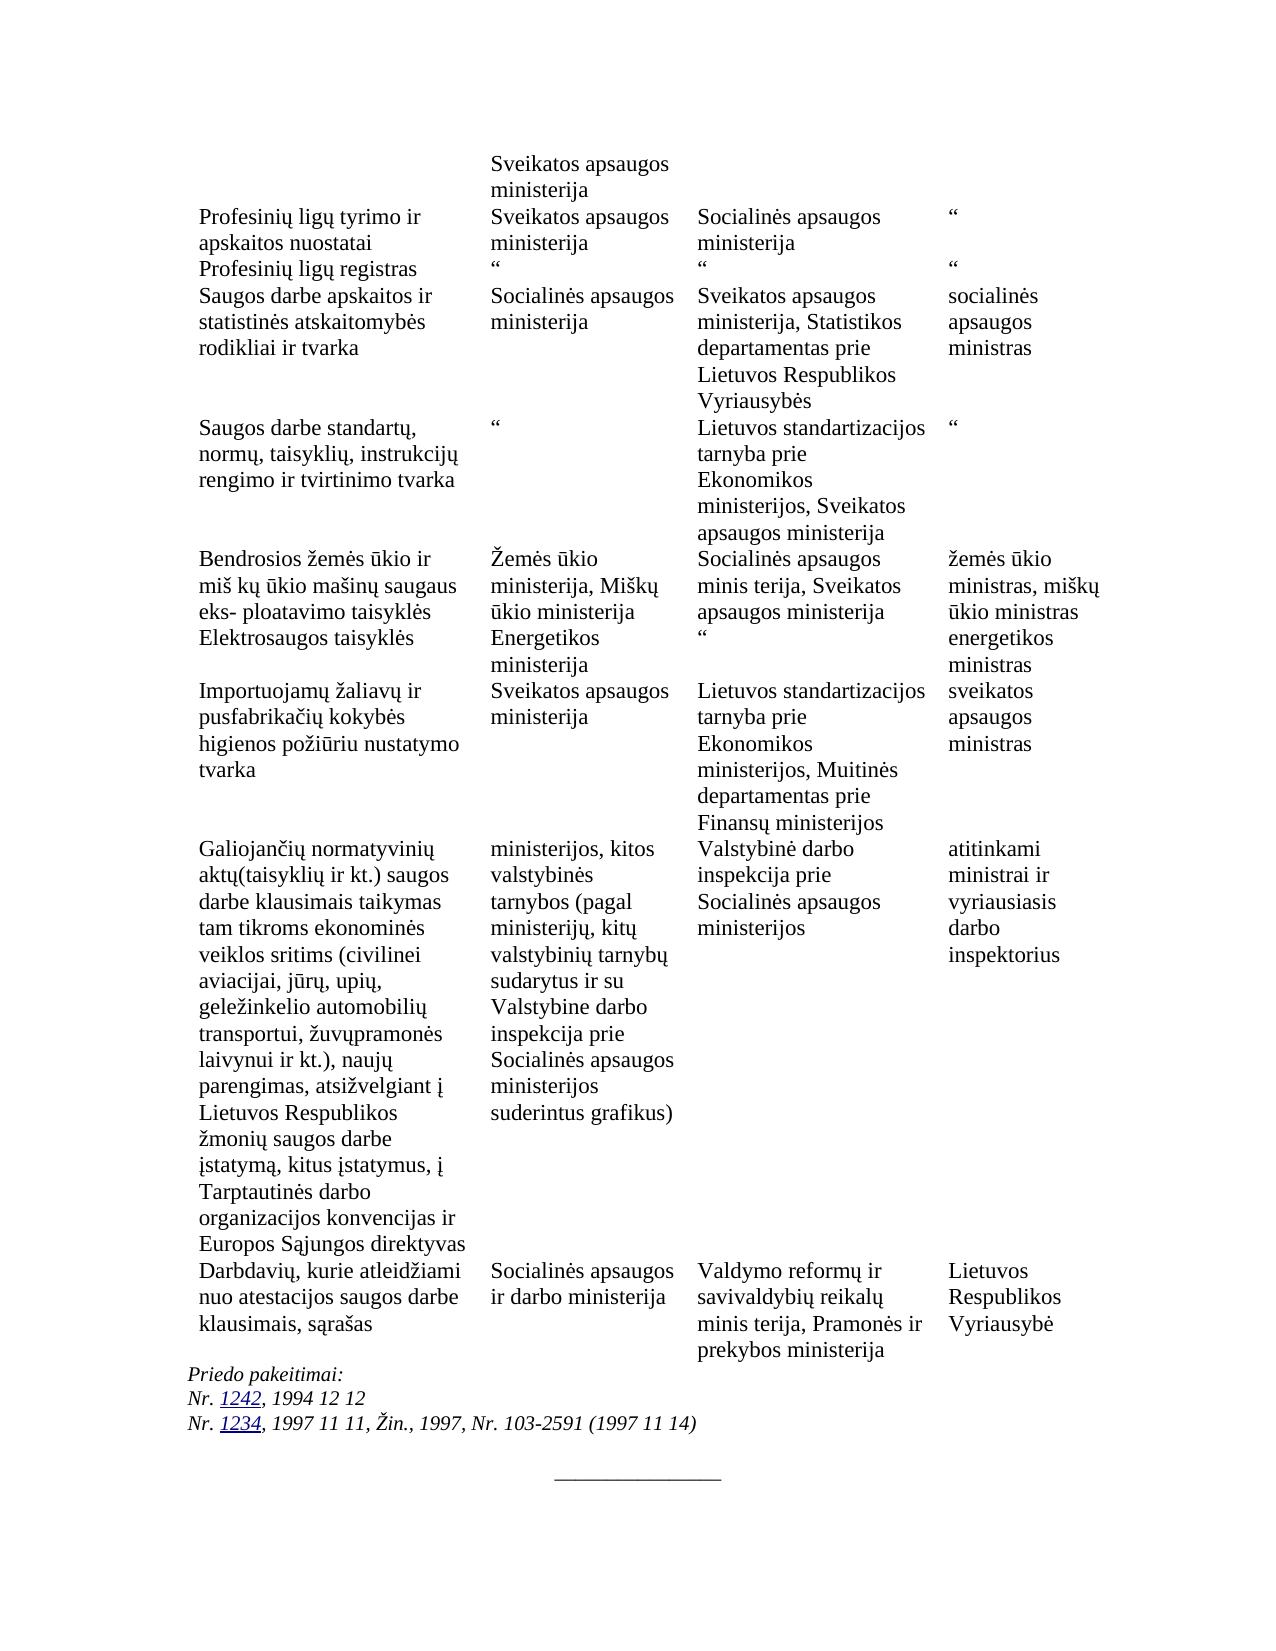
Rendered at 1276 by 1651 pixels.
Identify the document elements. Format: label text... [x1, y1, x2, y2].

table_cell Importuojamų žaliavų ir pusfabrikačių kokybės higienos požiūriu nustatymo tvarka [187, 677, 479, 835]
table_cell “ [937, 203, 1114, 255]
table_cell Lietuvos standartizacijos tarnyba prie Ekonomikos ministerijos, Sveikatos apsaugos ministerija [686, 414, 937, 545]
text Priedo pakeitimai: [187, 1362, 1088, 1386]
table_cell ministerijos, kitos valstybinės tarnybos (pagal ministerijų, kitų valstybinių tarnybų sudarytus ir su Valstybine darbo inspekcija prie Socialinės apsaugos ministerijos suderintus grafikus) [479, 835, 686, 1257]
table_cell Lietuvos Respublikos Vyriausybė [937, 1257, 1114, 1362]
table_cell “ [479, 414, 686, 545]
table_cell [937, 150, 1114, 203]
table_cell Elektrosaugos taisyklės [187, 624, 479, 677]
text Nr. 1234, 1997 11 11, Žin., 1997, Nr. 103-2591 (1997 11 14) [187, 1410, 1088, 1434]
text Nr. 1242, 1994 12 12 [187, 1386, 1088, 1410]
text ________________ [187, 1458, 1088, 1483]
table_cell Sveikatos apsaugos ministerija [479, 677, 686, 835]
table_cell Galiojančių normatyvinių aktų(taisyklių ir kt.) saugos darbe klausimais taikymas tam tikroms ekonominės veiklos sritims (civilinei aviacijai, jūrų, upių, geležinkelio automobilių transportui, žuvųpramonės laivynui ir kt.), naujų parengimas, atsižvelgiant į Lietuvos Respublikos žmonių saugos darbe įstatymą, kitus įstatymus, į Tarptautinės darbo organizacijos konvencijas ir Europos Sąjungos direktyvas [187, 835, 479, 1257]
table_cell Darbdavių, kurie atleidžiami nuo atestacijos saugos darbe klausimais, sąrašas [187, 1257, 479, 1362]
table_cell Energetikos ministerija [479, 624, 686, 677]
table_cell “ [686, 624, 937, 677]
table_cell Profesinių ligų registras [187, 255, 479, 282]
table_cell [187, 150, 479, 203]
table_cell “ [937, 255, 1114, 282]
table_cell Socialinės apsaugos ministerija [479, 282, 686, 413]
table_cell [686, 150, 937, 203]
table_cell Žemės ūkio ministerija, Miškų ūkio ministerija [479, 545, 686, 624]
table_cell Profesinių ligų tyrimo ir apskaitos nuostatai [187, 203, 479, 255]
table_cell Sveikatos apsaugos ministerija [479, 150, 686, 203]
table_cell Valstybinė darbo inspekcija prie Socialinės apsaugos ministerijos [686, 835, 937, 1257]
table_cell Saugos darbe apskaitos ir statistinės atskaitomybės rodikliai ir tvarka [187, 282, 479, 413]
table_cell Sveikatos apsaugos ministerija [479, 203, 686, 255]
table_cell Bendrosios žemės ūkio ir miš kų ūkio mašinų saugaus eks- ploatavimo taisyklės [187, 545, 479, 624]
table_cell Socialinės apsaugos ministerija [686, 203, 937, 255]
table_cell Valdymo reformų ir savivaldybių reikalų minis terija, Pramonės ir prekybos ministerija [686, 1257, 937, 1362]
table_cell Socialinės apsaugos minis terija, Sveikatos apsaugos ministerija [686, 545, 937, 624]
table_cell “ [686, 255, 937, 282]
table_cell žemės ūkio ministras, miškų ūkio ministras [937, 545, 1114, 624]
table_cell Sveikatos apsaugos ministerija, Statistikos departamentas prie Lietuvos Respublikos Vyriausybės [686, 282, 937, 413]
table_cell “ [479, 255, 686, 282]
table_cell socialinės apsaugos ministras [937, 282, 1114, 413]
table_cell Socialinės apsaugos ir darbo ministerija [479, 1257, 686, 1362]
table_cell Saugos darbe standartų, normų, taisyklių, instrukcijų rengimo ir tvirtinimo tvarka [187, 414, 479, 545]
table_cell energetikos ministras [937, 624, 1114, 677]
table_cell atitinkami ministrai ir vyriausiasis darbo inspektorius [937, 835, 1114, 1257]
table_cell Lietuvos standartizacijos tarnyba prie Ekonomikos ministerijos, Muitinės departamentas prie Finansų ministerijos [686, 677, 937, 835]
table_cell sveikatos apsaugos ministras [937, 677, 1114, 835]
table_cell “ [937, 414, 1114, 545]
